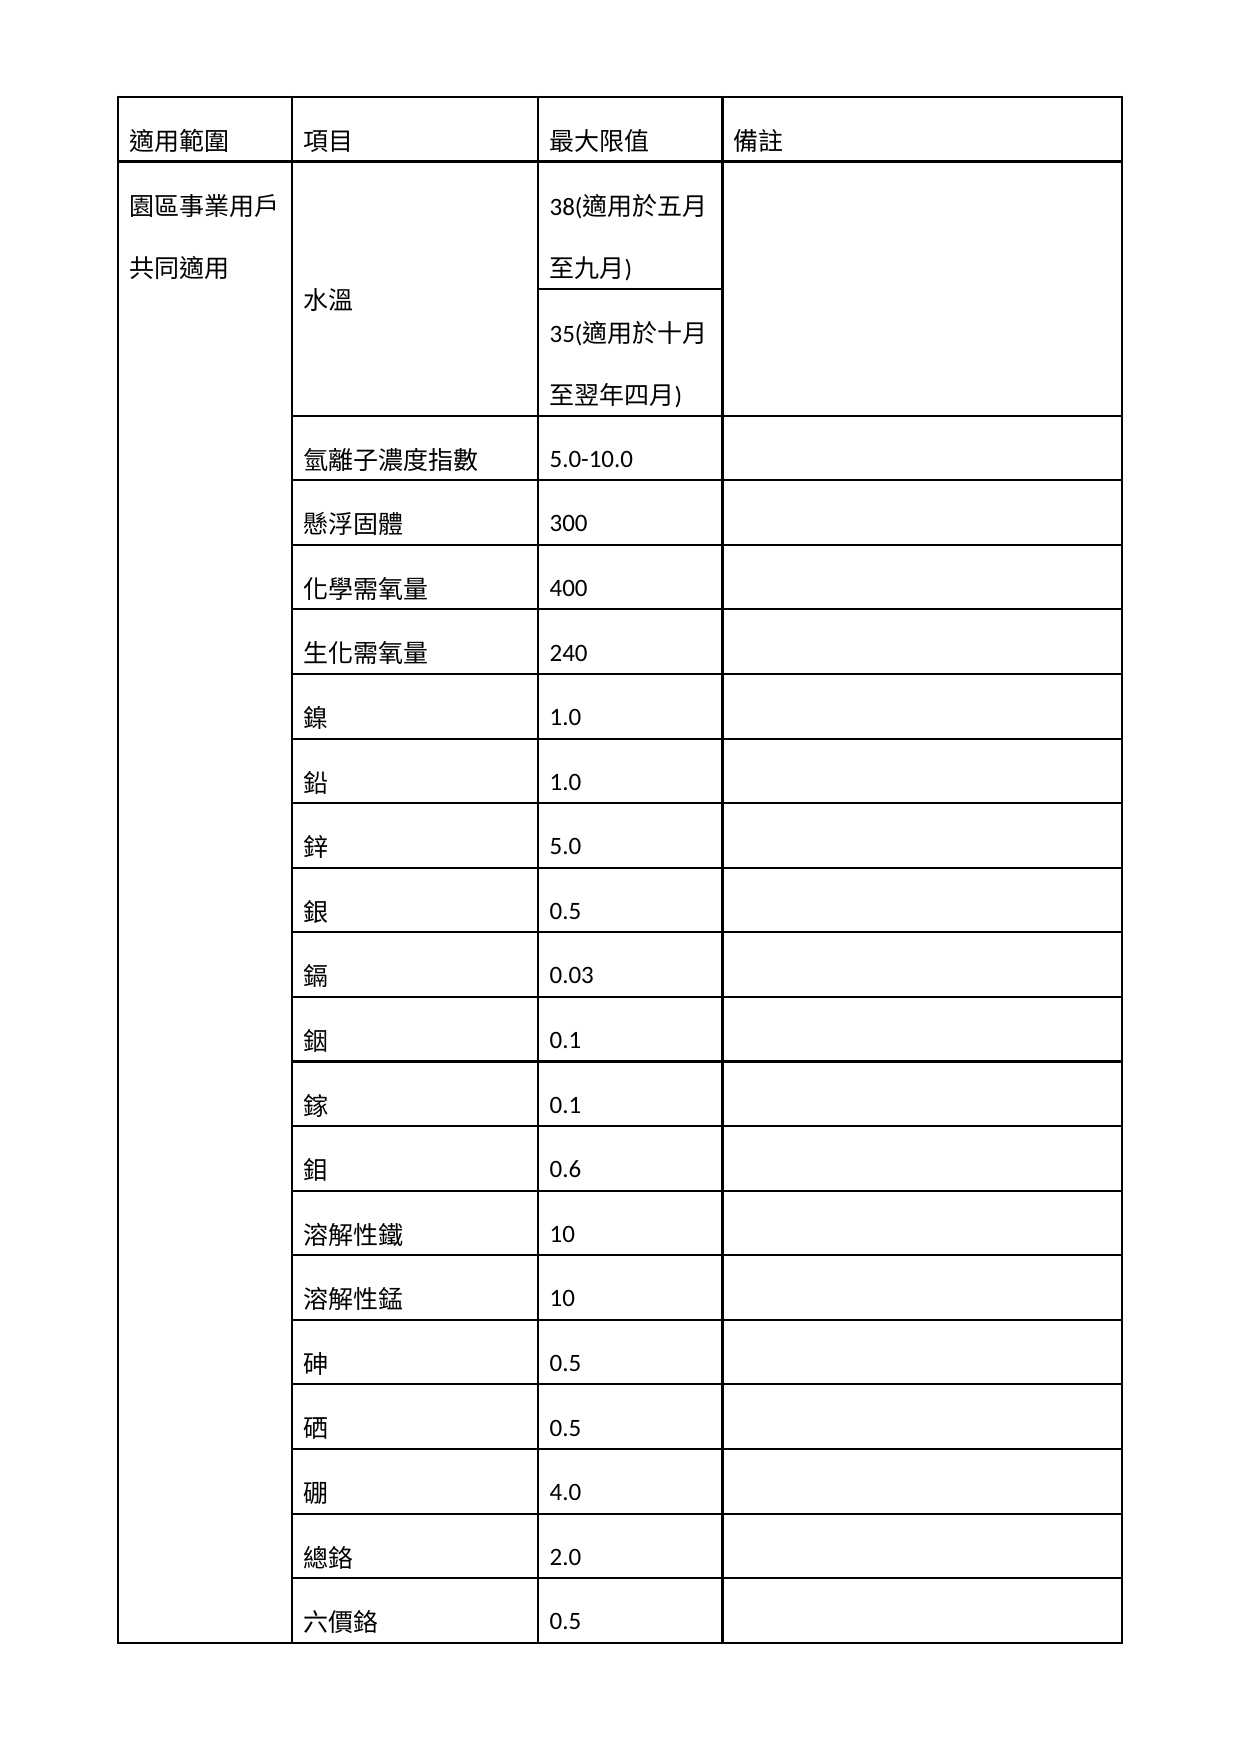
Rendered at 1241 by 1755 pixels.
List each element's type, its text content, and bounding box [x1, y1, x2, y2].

table_cell [724, 1063, 1121, 1125]
table_cell 鎵 [293, 1063, 537, 1125]
table_cell 5.0-10.0 [539, 417, 721, 479]
table_cell 溶解性錳 [293, 1256, 537, 1319]
table_cell 1.0 [539, 740, 721, 802]
table_cell [724, 1127, 1121, 1189]
table_header 最大限值 [539, 98, 721, 160]
table_cell 0.5 [539, 869, 721, 931]
table_cell 4.0 [539, 1450, 721, 1512]
table_header 項目 [293, 98, 537, 160]
table_cell 化學需氧量 [293, 546, 537, 608]
table_cell 園區事業用戶共同適用 [119, 163, 291, 1642]
table_cell 氫離子濃度指數 [293, 417, 537, 479]
table_cell 鋅 [293, 804, 537, 867]
table_cell 0.6 [539, 1127, 721, 1189]
table_cell 38(適用於五月至九月) [539, 163, 721, 287]
table_cell 2.0 [539, 1515, 721, 1577]
table_cell [724, 804, 1121, 867]
table_cell 0.1 [539, 1063, 721, 1125]
table_cell 生化需氧量 [293, 610, 537, 673]
table_cell [724, 481, 1121, 544]
table_cell 銦 [293, 998, 537, 1060]
table_cell 鎘 [293, 933, 537, 996]
table_cell [724, 1515, 1121, 1577]
table_header 適用範圍 [119, 98, 291, 160]
table_cell [724, 740, 1121, 802]
table_cell [724, 998, 1121, 1060]
table_cell 水溫 [293, 163, 537, 414]
table_cell 鉛 [293, 740, 537, 802]
table_cell 0.5 [539, 1321, 721, 1383]
table_cell 400 [539, 546, 721, 608]
table_cell 六價鉻 [293, 1579, 537, 1642]
table_cell [724, 933, 1121, 996]
table_cell 5.0 [539, 804, 721, 867]
table_cell [724, 163, 1121, 414]
table_cell 1.0 [539, 675, 721, 737]
table_cell 0.5 [539, 1579, 721, 1642]
table_cell 硒 [293, 1385, 537, 1448]
table_cell [724, 546, 1121, 608]
table_cell 300 [539, 481, 721, 544]
table_cell 10 [539, 1192, 721, 1254]
table_cell 240 [539, 610, 721, 673]
table_cell [724, 1385, 1121, 1448]
table_cell [724, 1192, 1121, 1254]
table_cell 溶解性鐵 [293, 1192, 537, 1254]
table_cell [724, 1321, 1121, 1383]
table_cell 0.5 [539, 1385, 721, 1448]
table_header 備註 [724, 98, 1121, 160]
table_cell 硼 [293, 1450, 537, 1512]
table_cell [724, 675, 1121, 737]
table_cell [724, 1256, 1121, 1319]
table_cell 銀 [293, 869, 537, 931]
table_cell 懸浮固體 [293, 481, 537, 544]
table_cell [724, 1579, 1121, 1642]
table_cell 0.1 [539, 998, 721, 1060]
table_cell 砷 [293, 1321, 537, 1383]
table_cell 0.03 [539, 933, 721, 996]
table_cell 10 [539, 1256, 721, 1319]
table_cell 鎳 [293, 675, 537, 737]
table_cell [724, 610, 1121, 673]
table_cell [724, 417, 1121, 479]
table_cell [724, 1450, 1121, 1512]
table_cell 總鉻 [293, 1515, 537, 1577]
table_cell 35(適用於十月至翌年四月) [539, 290, 721, 414]
table_cell 鉬 [293, 1127, 537, 1189]
table_cell [724, 869, 1121, 931]
